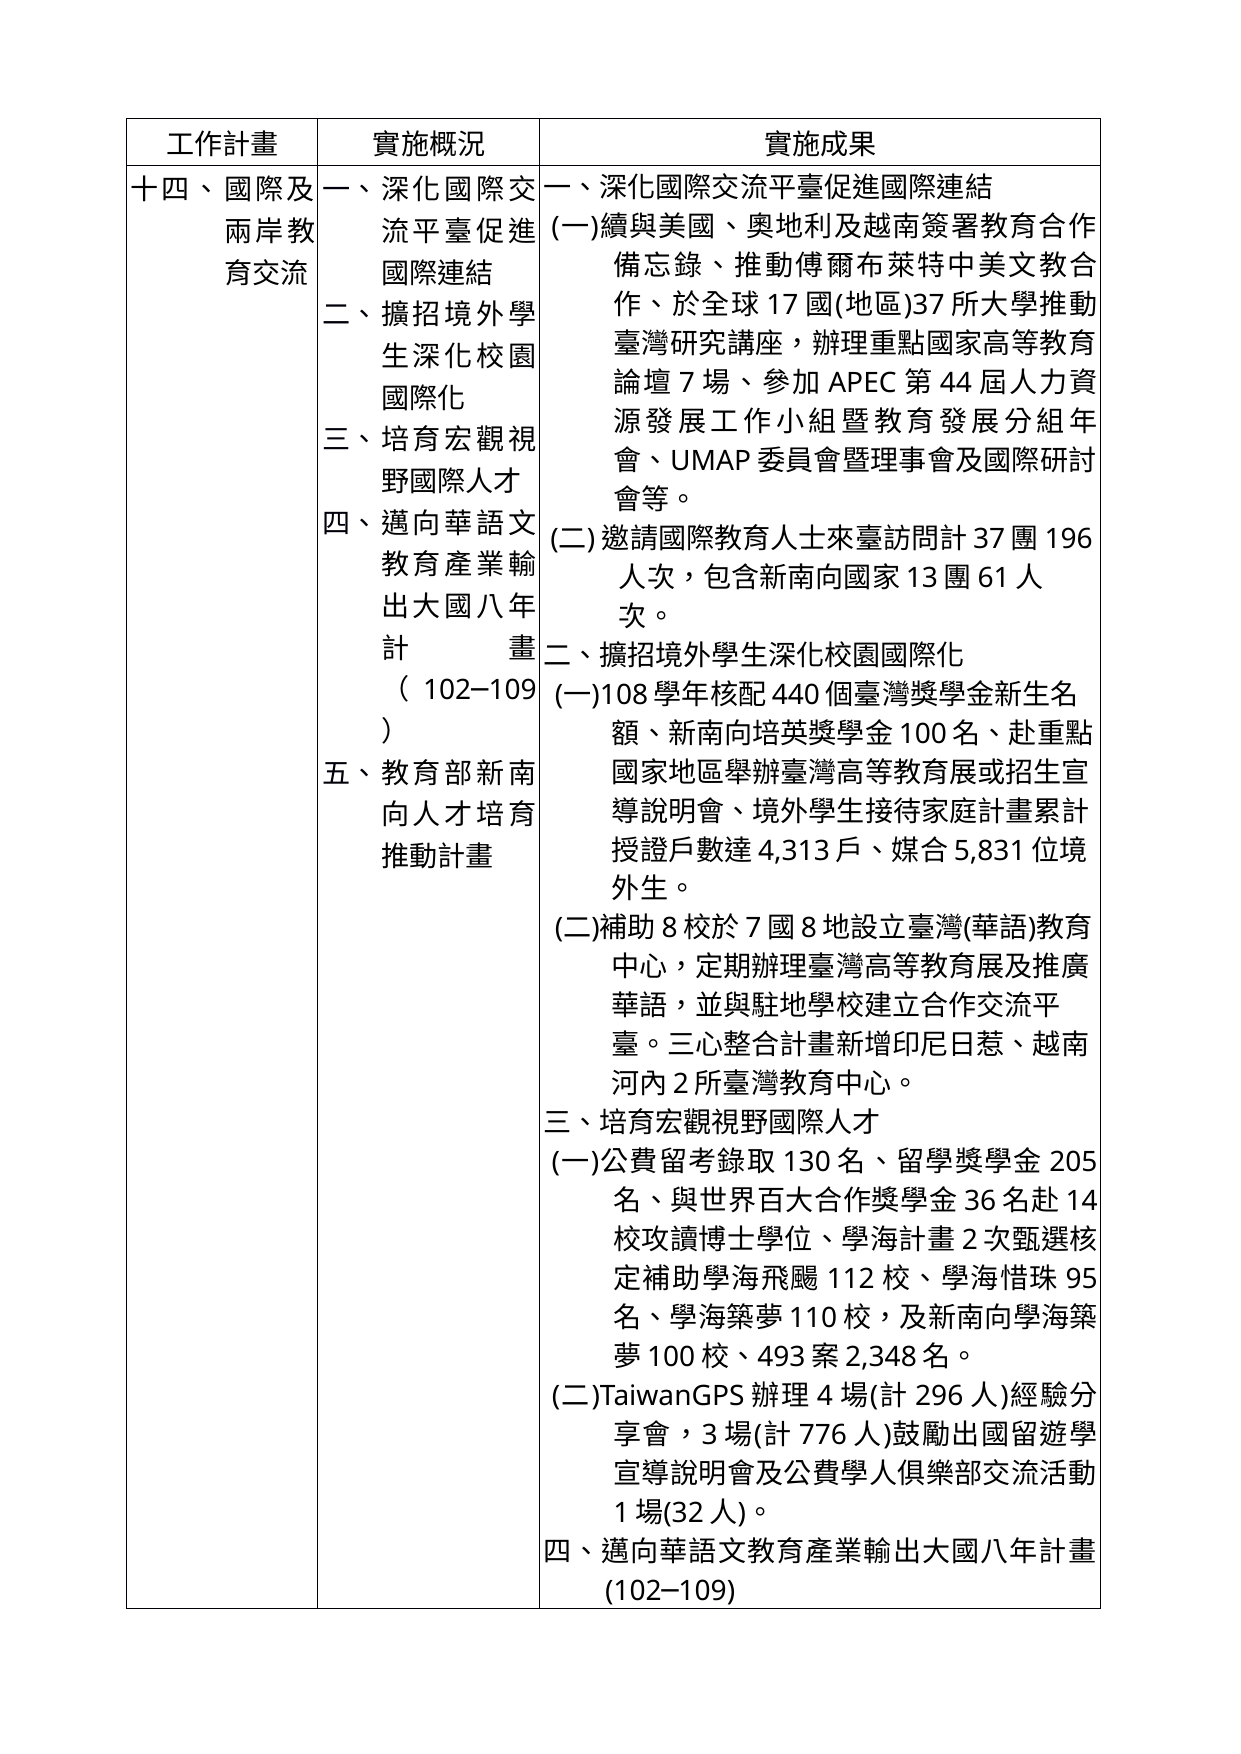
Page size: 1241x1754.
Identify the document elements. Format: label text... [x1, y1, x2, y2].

table_header 實施概況 [318, 119, 539, 165]
table_cell 深化國際交流平臺促進國際連結 擴招境外學生深化校園國際化 培育宏觀視野國際人才 邁向華語文教育產業輸出大國八年計畫（102─109） 教育部新南向人才培育推動計畫 [318, 166, 539, 1608]
table_cell 十四、國際及兩岸教育交流 [127, 166, 317, 1608]
table_header 實施成果 [540, 119, 1100, 165]
table_cell 一、深化國際交流平臺促進國際連結 (一)續與美國、奧地利及越南簽署教育合作備忘錄、推動傅爾布萊特中美文教合作、於全球17國(地區)37所大學推動臺灣研究講座，辦理重點國家高等教育論壇7場、參加APEC第44屆人力資源發展工作小組暨教育發展分組年會、UMAP委員會暨理事會及國際研討會等。 (二) 邀請國際教育人士來臺訪問計37團196人次，包含新南向國家13團61人次。 二、擴招境外學生深化校園國際化 (一)108學年核配440個臺灣獎學金新生名額、新南向培英獎學金100名、赴重點國家地區舉辦臺灣高等教育展或招生宣導說明會、境外學生接待家庭計畫累計授證戶數達4,313戶、媒合5,831位境外生。 (二)補助8校於7國8地設立臺灣(華語)教育中心，定期辦理臺灣高等教育展及推廣華語，並與駐地學校建立合作交流平臺。三心整合計畫新增印尼日惹、越南河內2所臺灣教育中心。 三、培育宏觀視野國際人才 (一)公費留考錄取130名、留學獎學金205名、與世界百大合作獎學金36名赴14校攻讀博士學位、學海計畫2次甄選核定補助學海飛颺112校、學海惜珠95名、學海築夢110校，及新南向學海築夢100校、493案2,348名。 (二)TaiwanGPS辦理4場(計296人)經驗分享會，3場(計776人)鼓勵出國留遊學宣導說明會及公費學人俱樂部交流活動1場(32人)。 四、邁向華語文教育產業輸出大國八年計畫(102─109) [540, 166, 1100, 1608]
table_header 工作計畫 [127, 119, 317, 165]
